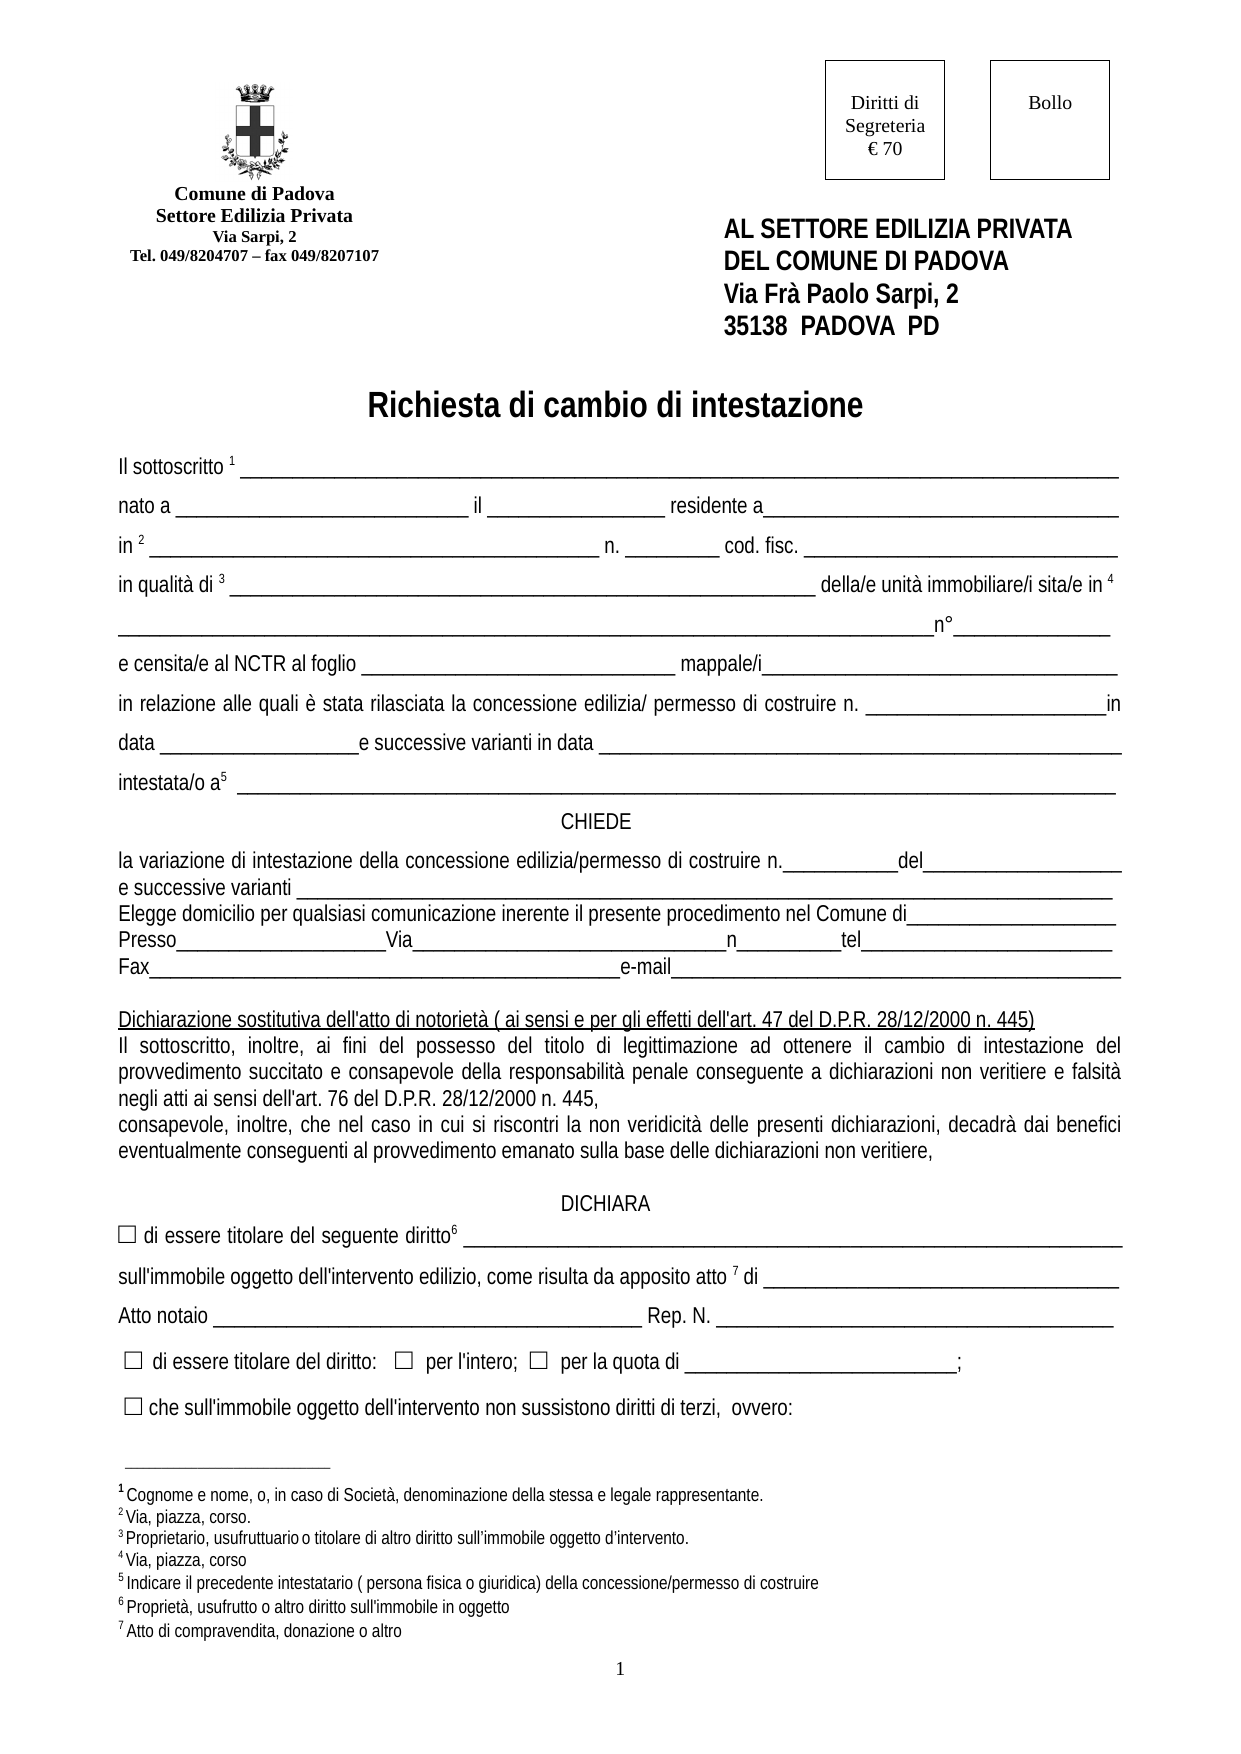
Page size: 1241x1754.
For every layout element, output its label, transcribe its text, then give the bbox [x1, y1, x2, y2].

text e censita/e al NCTR al foglio ______________________________ mappale/i__________________________________ [118, 650, 1122, 676]
list 6 Proprietà, usufrutto o altro diritto sull'immobile in oggetto [118, 1594, 1122, 1618]
text Diritti di Segreteria € 70 [841, 91, 929, 159]
text Comune di Padova [120, 181, 389, 204]
text 2 Via, piazza, corso. [118, 1506, 1122, 1527]
text 1 Cognome e nome, o, in caso di Società, denominazione della stessa e legale rappresentante. [118, 1482, 1122, 1506]
text Atto notaio _________________________________________ Rep. N. ______________________________________ [118, 1302, 1122, 1329]
text 35138 PADOVA PD [723, 309, 1122, 341]
list 7 Atto di compravendita, donazione o altro [118, 1618, 1122, 1642]
subtitle Via Sarpi, 2 [120, 227, 389, 246]
text 3 Proprietario, usufruttuario o titolare di altro diritto sull’immobile oggetto d’intervento. [118, 1527, 1122, 1549]
text in 2 ___________________________________________ n. _________ cod. fisc. ______________________________ [118, 532, 1122, 558]
subtitle Richiesta di cambio di intestazione [118, 383, 1122, 425]
text Presso____________________Via______________________________n__________tel________________________ [118, 926, 1122, 953]
text in relazione alle quali è stata rilasciata la concessione edilizia/ permesso di costruire n. _______________________in data ___________________e successive varianti in data __________________________________________________ [118, 689, 1122, 755]
text Dichiarazione sostitutiva dell'atto di notorietà ( ai sensi e per gli effetti dell'art. 47 del D.P.R. 28/12/2000 n. 445) [118, 1006, 1122, 1032]
text Il sottoscritto, inoltre, ai fini del possesso del titolo di legittimazione ad ottenere il cambio di intestazione del provvedimento succitato e consapevole della responsabilità penale conseguente a dichiarazioni non veritiere e falsità negli atti ai sensi dell'art. 76 del D.P.R. 28/12/2000 n. 445, [118, 1032, 1122, 1111]
text DEL COMUNE DI PADOVA [723, 244, 1122, 277]
text nato a ____________________________ il _________________ residente a__________________________________ [118, 492, 1122, 518]
subtitle □ che sull'immobile oggetto dell'intervento non sussistono diritti di terzi, ovvero: [118, 1388, 1122, 1421]
text Elegge domicilio per qualsiasi comunicazione inerente il presente procedimento nel Comune di____________________ [118, 900, 1122, 926]
text 4 Via, piazza, corso [118, 1549, 1122, 1570]
text in qualità di 3 ________________________________________________________ della/e unità immobiliare/i sita/e in 4 ______________________________________________________________________________n°_______________ [118, 571, 1122, 637]
text Il sottoscritto 1 ____________________________________________________________________________________ [118, 453, 1122, 479]
subtitle AL SETTORE EDILIZIA PRIVATA [723, 212, 1122, 244]
text consapevole, inoltre, che nel caso in cui si riscontri la non veridicità delle presenti dichiarazioni, decadrà dai benefici eventualmente conseguenti al provvedimento emanato sulla base delle dichiarazioni non veritiere, [118, 1111, 1122, 1164]
text □ di essere titolare del seguente diritto6 _______________________________________________________________ sull'immobile oggetto dell'intervento edilizio, come risulta da apposito atto 7 di __________________________________ [118, 1216, 1122, 1289]
text chiede [561, 808, 1122, 834]
text DICHIARA [118, 1164, 1122, 1216]
subtitle __________________________________ [118, 1448, 1122, 1482]
text Fax_____________________________________________e-mail___________________________________________ [118, 953, 1122, 979]
text Settore Edilizia Privata [120, 204, 389, 227]
text la variazione di intestazione della concessione edilizia/permesso di costruire n.___________del___________________ e successive varianti ______________________________________________________________________________ [118, 847, 1122, 900]
subtitle Via Frà Paolo Sarpi, 2 [723, 277, 1122, 309]
subtitle □ di essere titolare del diritto: □ per l'intero; □ per la quota di __________________________; [118, 1342, 1122, 1375]
subtitle Tel. 049/8204707 – fax 049/8207107 [120, 246, 389, 265]
list 5 Indicare il precedente intestatario ( persona fisica o giuridica) della concessione/permesso di costruire [118, 1570, 1122, 1594]
text Bollo [1006, 91, 1094, 114]
text intestata/o a5 ____________________________________________________________________________________ [118, 768, 1122, 795]
